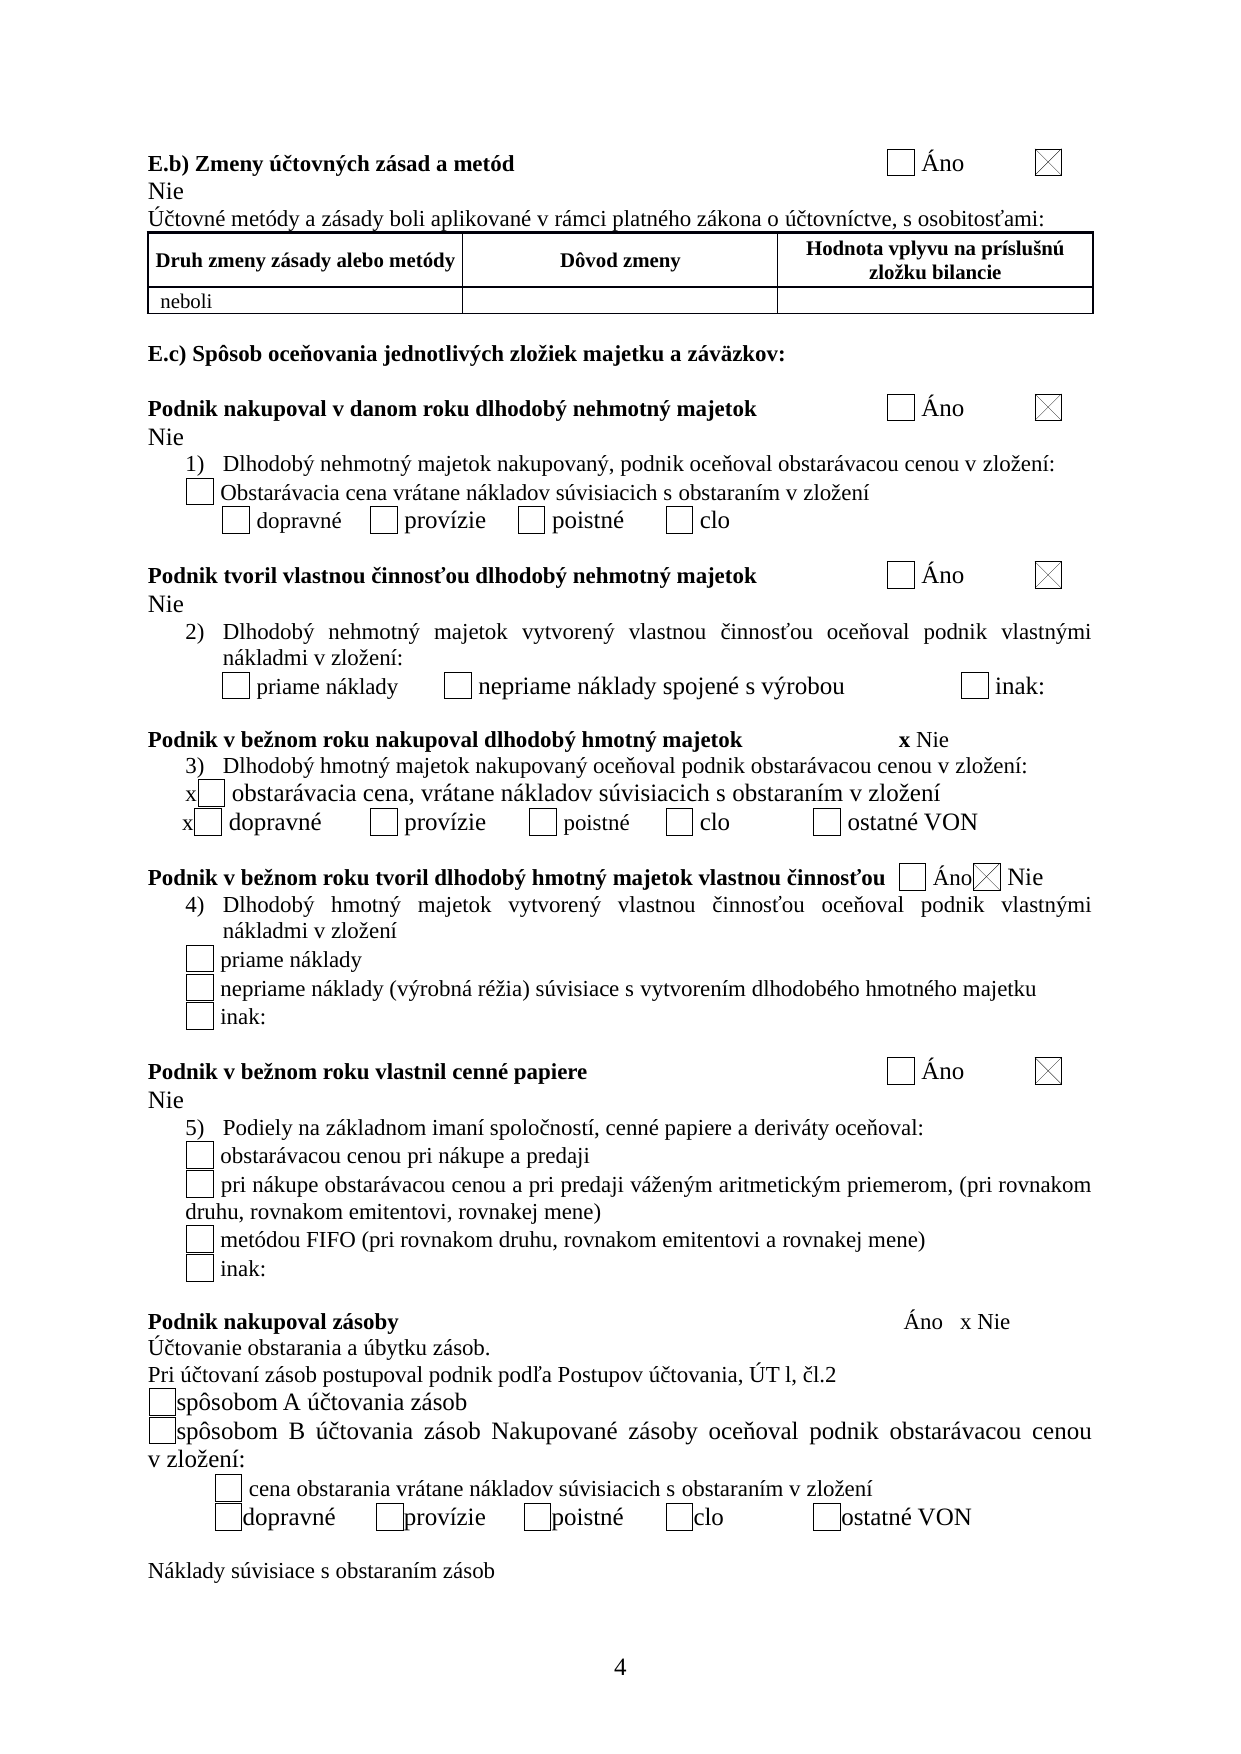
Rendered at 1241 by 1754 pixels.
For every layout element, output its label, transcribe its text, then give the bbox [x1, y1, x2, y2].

text Podnik v bežnom roku vlastnil cenné papiere Áno Nie [148, 1056, 1093, 1114]
table_cell [463, 288, 777, 313]
text obstarávacou cenou pri nákupe a predaji [185, 1140, 1093, 1169]
text dopravné provízie poistné clo [148, 505, 1093, 534]
text E.b) Zmeny účtovných zásad a metód Áno Nie [148, 148, 1093, 205]
text Podnik nakupoval v danom roku dlhodobý nehmotný majetok Áno Nie [148, 393, 1093, 450]
text Náklady súvisiace s obstaraním zásob [148, 1557, 1093, 1583]
text cena obstarania vrátane nákladov súvisiacich s obstaraním v zložení [185, 1473, 1093, 1502]
text Účtovné metódy a zásady boli aplikované v rámci platného zákona o účtovníctve, s osobitosťami: [148, 205, 1093, 231]
text Podnik v bežnom roku nakupoval dlhodobý hmotný majetok x Nie [148, 726, 1093, 752]
list Dlhodobý nehmotný majetok vytvorený vlastnou činnosťou oceňoval podnik vlastnými nákladmi v zložení: [185, 618, 1093, 671]
table_header Dôvod zmeny [463, 234, 777, 286]
text x obstarávacia cena, vrátane nákladov súvisiacich s obstaraním v zložení [185, 778, 1093, 807]
table_header Druh zmeny zásady alebo metódy [149, 234, 462, 286]
text spôsobom B účtovania zásob Nakupované zásoby oceňoval podnik obstarávacou cenou v zložení: [148, 1416, 1093, 1473]
text inak: [185, 1253, 1093, 1282]
text Podnik v bežnom roku tvoril dlhodobý hmotný majetok vlastnou činnosťou Áno Nie [148, 862, 1093, 891]
list Dlhodobý hmotný majetok nakupovaný oceňoval podnik obstarávacou cenou v zložení: [185, 752, 1093, 778]
list Dlhodobý nehmotný majetok nakupovaný, podnik oceňoval obstarávacou cenou v zložení: [185, 450, 1093, 477]
text E.c) Spôsob oceňovania jednotlivých zložiek majetku a záväzkov: [148, 340, 1093, 366]
text priame náklady nepriame náklady spojené s výrobou inak: [221, 671, 1093, 699]
text Účtovanie obstarania a úbytku zásob. [148, 1334, 1093, 1361]
text dopravné provízie poistné clo ostatné VON [185, 1502, 1093, 1531]
text pri nákupe obstarávacou cenou a pri predaji váženým aritmetickým priemerom, (pri rovnakom druhu, rovnakom emitentovi, rovnakej mene) [185, 1169, 1093, 1224]
text Podnik nakupoval zásoby Áno x Nie [148, 1308, 1093, 1334]
text metódou FIFO (pri rovnakom druhu, rovnakom emitentovi a rovnakej mene) [185, 1224, 1093, 1253]
text Obstarávacia cena vrátane nákladov súvisiacich s obstaraním v zložení [148, 477, 1093, 505]
text Podnik tvoril vlastnou činnosťou dlhodobý nehmotný majetok Áno Nie [148, 561, 1093, 618]
text nepriame náklady (výrobná réžia) súvisiace s vytvorením dlhodobého hmotného majetku [185, 973, 1093, 1001]
list Dlhodobý hmotný majetok vytvorený vlastnou činnosťou oceňoval podnik vlastnými nákladmi v zložení [185, 891, 1093, 944]
text Pri účtovaní zásob postupoval podnik podľa Postupov účtovania, ÚT l, čl.2 [148, 1361, 1093, 1387]
text x dopravné provízie poistné clo ostatné VON [148, 807, 1093, 836]
list Podiely na základnom imaní spoločností, cenné papiere a deriváty oceňoval: [185, 1114, 1093, 1140]
text inak: [185, 1001, 1093, 1030]
text priame náklady [185, 944, 1093, 973]
table_cell [778, 288, 1092, 313]
text spôsobom A účtovania zásob [148, 1387, 1093, 1416]
table_header Hodnota vplyvu na príslušnú zložku bilancie [778, 234, 1092, 286]
table_cell neboli [149, 288, 462, 313]
